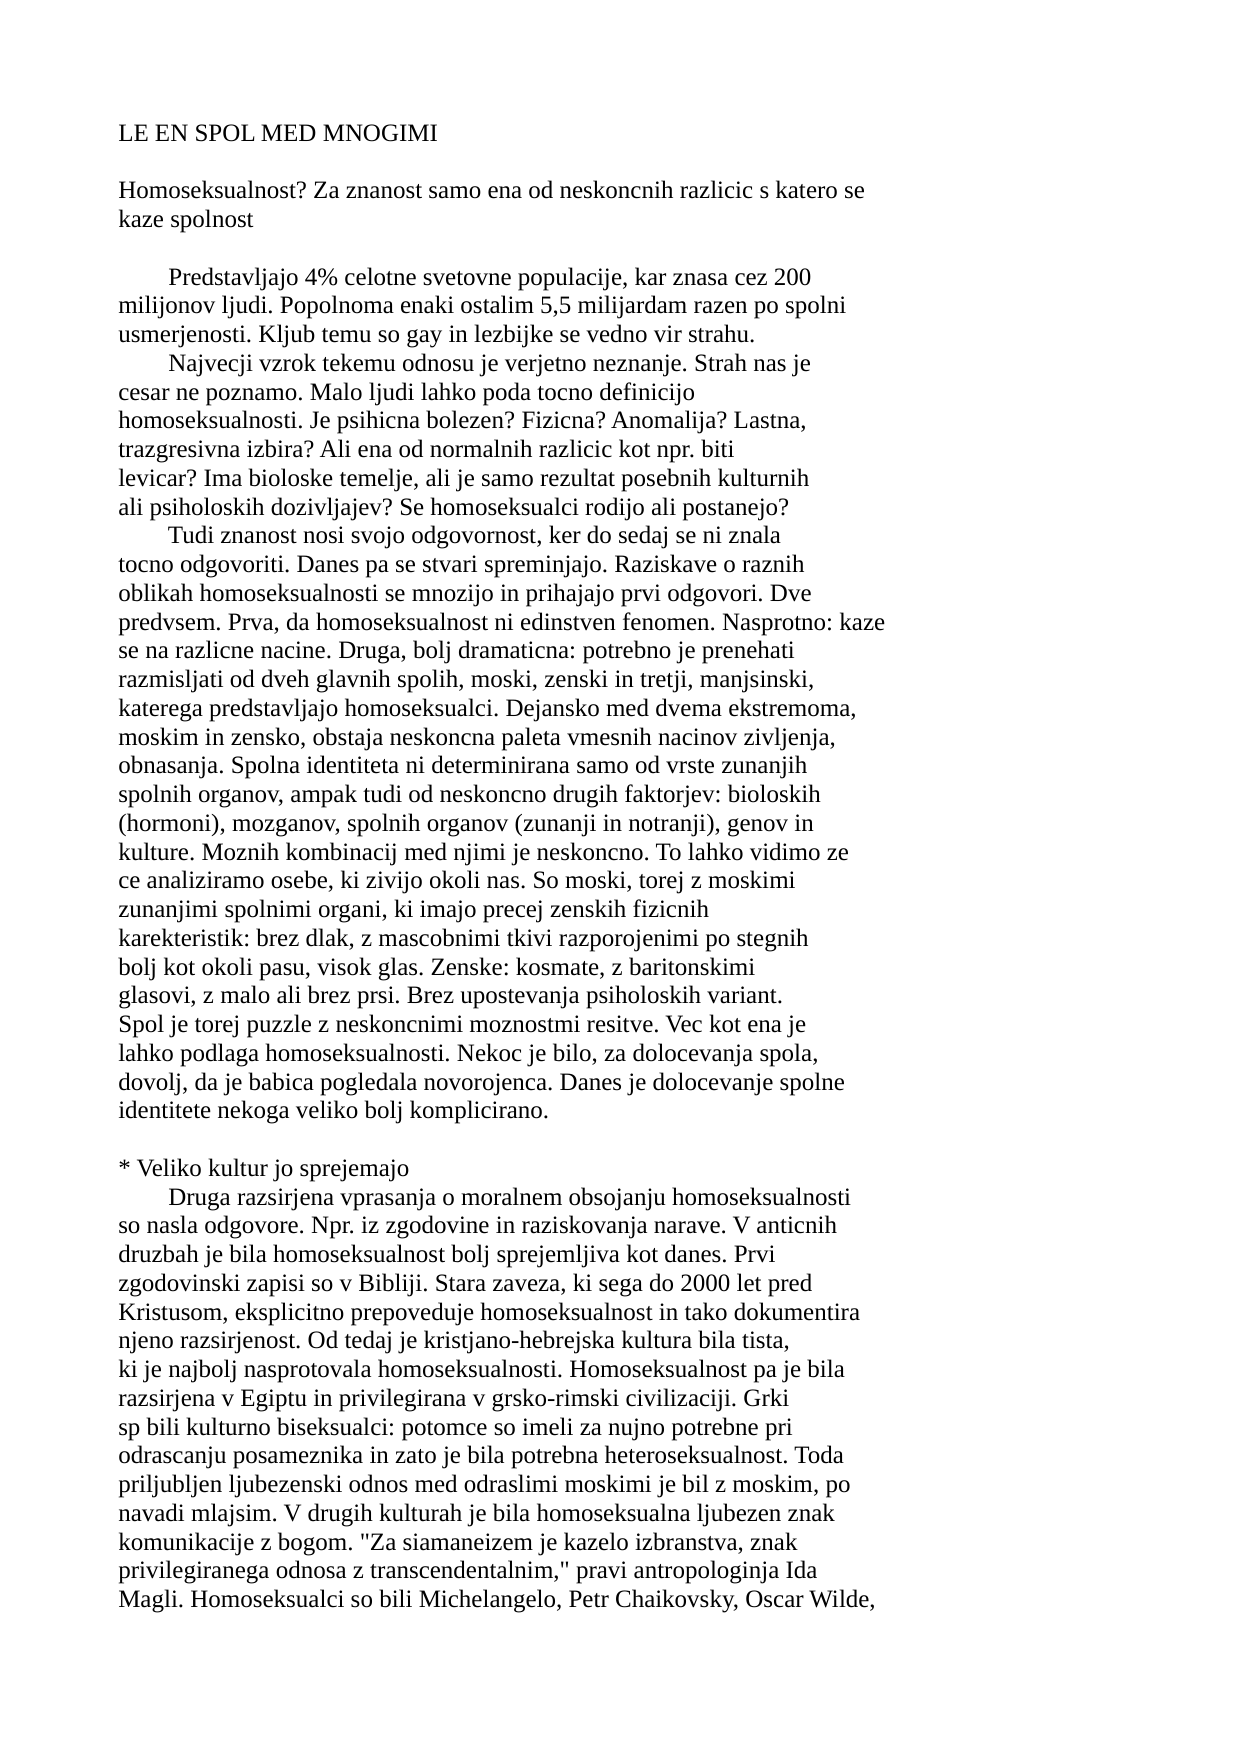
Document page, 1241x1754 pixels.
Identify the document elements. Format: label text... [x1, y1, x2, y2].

text moskim in zensko, obstaja neskoncna paleta vmesnih nacinov zivljenja, [118, 722, 1122, 751]
text spolnih organov, ampak tudi od neskoncno drugih faktorjev: bioloskih [118, 779, 1122, 808]
text se na razlicne nacine. Druga, bolj dramaticna: potrebno je prenehati [118, 636, 1122, 664]
text sp bili kulturno biseksualci: potomce so imeli za nujno potrebne pri [118, 1412, 1122, 1441]
text predvsem. Prva, da homoseksualnost ni edinstven fenomen. Nasprotno: kaze [118, 607, 1122, 636]
text (hormoni), mozganov, spolnih organov (zunanji in notranji), genov in [118, 808, 1122, 837]
text zgodovinski zapisi so v Bibliji. Stara zaveza, ki sega do 2000 let pred [118, 1268, 1122, 1297]
text njeno razsirjenost. Od tedaj je kristjano-hebrejska kultura bila tista, [118, 1326, 1122, 1354]
text levicar? Ima bioloske temelje, ali je samo rezultat posebnih kulturnih [118, 463, 1122, 492]
text odrascanju posameznika in zato je bila potrebna heteroseksualnost. Toda [118, 1441, 1122, 1469]
text ki je najbolj nasprotovala homoseksualnosti. Homoseksualnost pa je bila [118, 1354, 1122, 1383]
text dovolj, da je babica pogledala novorojenca. Danes je dolocevanje spolne [118, 1067, 1122, 1096]
text so nasla odgovore. Npr. iz zgodovine in raziskovanja narave. V anticnih [118, 1211, 1122, 1239]
text obnasanja. Spolna identiteta ni determinirana samo od vrste zunanjih [118, 751, 1122, 779]
text navadi mlajsim. V drugih kulturah je bila homoseksualna ljubezen znak [118, 1498, 1122, 1527]
text * Veliko kultur jo sprejemajo [118, 1153, 1122, 1182]
text Predstavljajo 4% celotne svetovne populacije, kar znasa cez 200 [118, 262, 1122, 291]
text Spol je torej puzzle z neskoncnimi moznostmi resitve. Vec kot ena je [118, 1009, 1122, 1038]
text Magli. Homoseksualci so bili Michelangelo, Petr Chaikovsky, Oscar Wilde, [118, 1584, 1122, 1613]
text trazgresivna izbira? Ali ena od normalnih razlicic kot npr. biti [118, 434, 1122, 463]
text oblikah homoseksualnosti se mnozijo in prihajajo prvi odgovori. Dve [118, 578, 1122, 607]
text lahko podlaga homoseksualnosti. Nekoc je bilo, za dolocevanja spola, [118, 1038, 1122, 1067]
text glasovi, z malo ali brez prsi. Brez upostevanja psiholoskih variant. [118, 981, 1122, 1009]
text Tudi znanost nosi svojo odgovornost, ker do sedaj se ni znala [118, 521, 1122, 549]
text kaze spolnost [118, 204, 1122, 233]
text ali psiholoskih dozivljajev? Se homoseksualci rodijo ali postanejo? [118, 492, 1122, 521]
text ce analiziramo osebe, ki zivijo okoli nas. So moski, torej z moskimi [118, 866, 1122, 894]
text razsirjena v Egiptu in privilegirana v grsko-rimski civilizaciji. Grki [118, 1383, 1122, 1412]
text zunanjimi spolnimi organi, ki imajo precej zenskih fizicnih [118, 894, 1122, 923]
text Homoseksualnost? Za znanost samo ena od neskoncnih razlicic s katero se [118, 176, 1122, 204]
text druzbah je bila homoseksualnost bolj sprejemljiva kot danes. Prvi [118, 1239, 1122, 1268]
text Druga razsirjena vprasanja o moralnem obsojanju homoseksualnosti [118, 1182, 1122, 1211]
text katerega predstavljajo homoseksualci. Dejansko med dvema ekstremoma, [118, 693, 1122, 722]
text identitete nekoga veliko bolj komplicirano. [118, 1096, 1122, 1124]
text Kristusom, eksplicitno prepoveduje homoseksualnost in tako dokumentira [118, 1297, 1122, 1326]
text cesar ne poznamo. Malo ljudi lahko poda tocno definicijo [118, 377, 1122, 406]
text razmisljati od dveh glavnih spolih, moski, zenski in tretji, manjsinski, [118, 664, 1122, 693]
text privilegiranega odnosa z transcendentalnim," pravi antropologinja Ida [118, 1556, 1122, 1584]
text homoseksualnosti. Je psihicna bolezen? Fizicna? Anomalija? Lastna, [118, 406, 1122, 434]
text Najvecji vzrok tekemu odnosu je verjetno neznanje. Strah nas je [118, 348, 1122, 377]
text bolj kot okoli pasu, visok glas. Zenske: kosmate, z baritonskimi [118, 952, 1122, 981]
text tocno odgovoriti. Danes pa se stvari spreminjajo. Raziskave o raznih [118, 549, 1122, 578]
text milijonov ljudi. Popolnoma enaki ostalim 5,5 milijardam razen po spolni [118, 291, 1122, 319]
text karekteristik: brez dlak, z mascobnimi tkivi razporojenimi po stegnih [118, 923, 1122, 952]
text LE EN SPOL MED MNOGIMI [118, 118, 1122, 147]
text kulture. Moznih kombinacij med njimi je neskoncno. To lahko vidimo ze [118, 837, 1122, 866]
text komunikacije z bogom. "Za siamaneizem je kazelo izbranstva, znak [118, 1527, 1122, 1556]
text priljubljen ljubezenski odnos med odraslimi moskimi je bil z moskim, po [118, 1469, 1122, 1498]
text usmerjenosti. Kljub temu so gay in lezbijke se vedno vir strahu. [118, 319, 1122, 348]
